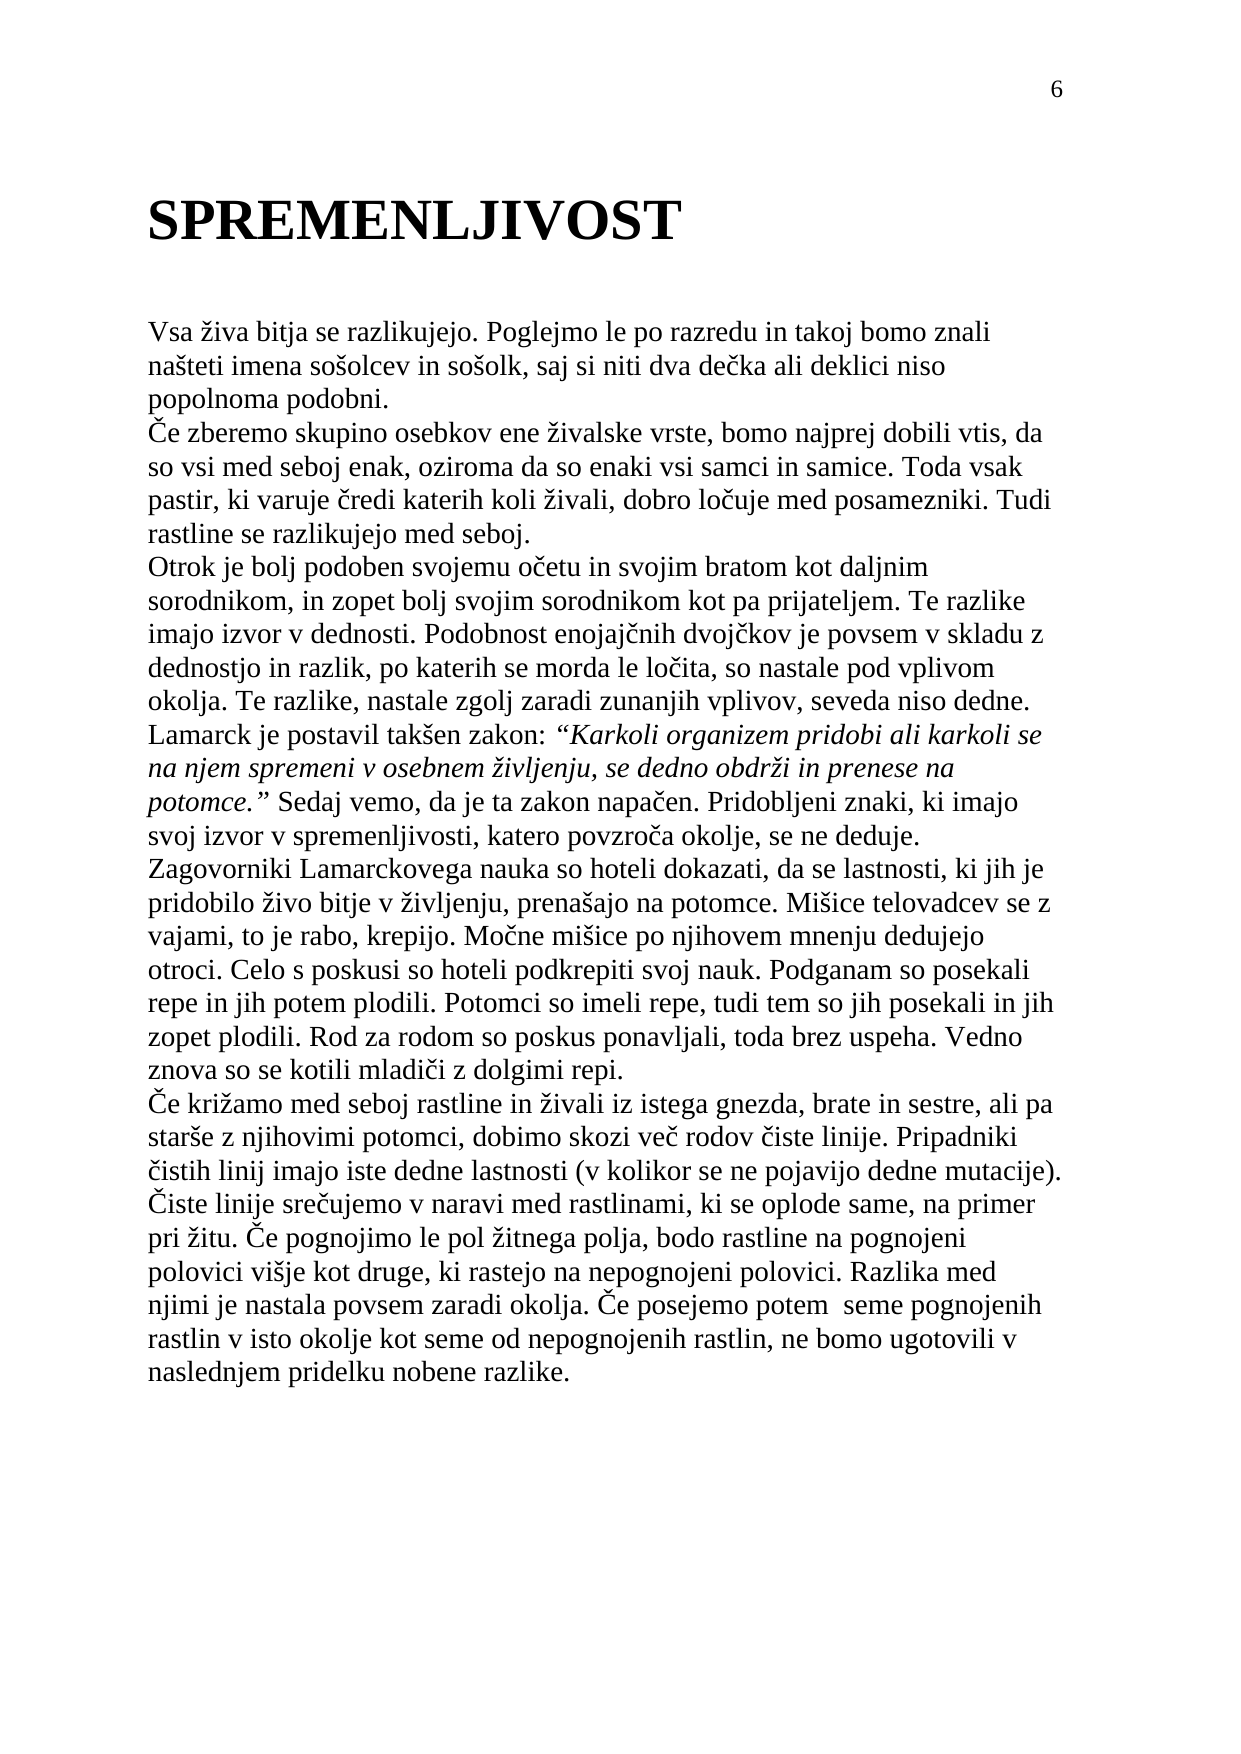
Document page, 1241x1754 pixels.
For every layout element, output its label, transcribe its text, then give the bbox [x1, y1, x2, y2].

text Lamarck je postavil takšen zakon: “Karkoli organizem pridobi ali karkoli se na njem spremeni v osebnem življenju, se dedno obdrži in prenese na potomce.” Sedaj vemo, da je ta zakon napačen. Pridobljeni znaki, ki imajo svoj izvor v spremenljivosti, katero povzroča okolje, se ne deduje. [148, 717, 1063, 851]
text Če zberemo skupino osebkov ene živalske vrste, bomo najprej dobili vtis, da so vsi med seboj enak, oziroma da so enaki vsi samci in samice. Toda vsak pastir, ki varuje čredi katerih koli živali, dobro ločuje med posamezniki. Tudi rastline se razlikujejo med seboj. [148, 415, 1063, 549]
text Vsa živa bitja se razlikujejo. Poglejmo le po razredu in takoj bomo znali našteti imena sošolcev in sošolk, saj si niti dva dečka ali deklici niso popolnoma podobni. [148, 314, 1063, 415]
text Če križamo med seboj rastline in živali iz istega gnezda, brate in sestre, ali pa starše z njihovimi potomci, dobimo skozi več rodov čiste linije. Pripadniki čistih linij imajo iste dedne lastnosti (v kolikor se ne pojavijo dedne mutacije). Čiste linije srečujemo v naravi med rastlinami, ki se oplode same, na primer pri žitu. Če pognojimo le pol žitnega polja, bodo rastline na pognojeni polovici višje kot druge, ki rastejo na nepognojeni polovici. Razlika med njimi je nastala povsem zaradi okolja. Če posejemo potem seme pognojenih rastlin v isto okolje kot seme od nepognojenih rastlin, ne bomo ugotovili v naslednjem pridelku nobene razlike. [148, 1086, 1063, 1388]
text Otrok je bolj podoben svojemu očetu in svojim bratom kot daljnim sorodnikom, in zopet bolj svojim sorodnikom kot pa prijateljem. Te razlike imajo izvor v dednosti. Podobnost enojajčnih dvojčkov je povsem v skladu z dednostjo in razlik, po katerih se morda le ločita, so nastale pod vplivom okolja. Te razlike, nastale zgolj zaradi zunanjih vplivov, seveda niso dedne. [148, 549, 1063, 717]
subtitle SPREMENLJIVOST [148, 185, 1063, 252]
text Zagovorniki Lamarckovega nauka so hoteli dokazati, da se lastnosti, ki jih je pridobilo živo bitje v življenju, prenašajo na potomce. Mišice telovadcev se z vajami, to je rabo, krepijo. Močne mišice po njihovem mnenju dedujejo otroci. Celo s poskusi so hoteli podkrepiti svoj nauk. Podganam so posekali repe in jih potem plodili. Potomci so imeli repe, tudi tem so jih posekali in jih zopet plodili. Rod za rodom so poskus ponavljali, toda brez uspeha. Vedno znova so se kotili mladiči z dolgimi repi. [148, 851, 1063, 1086]
